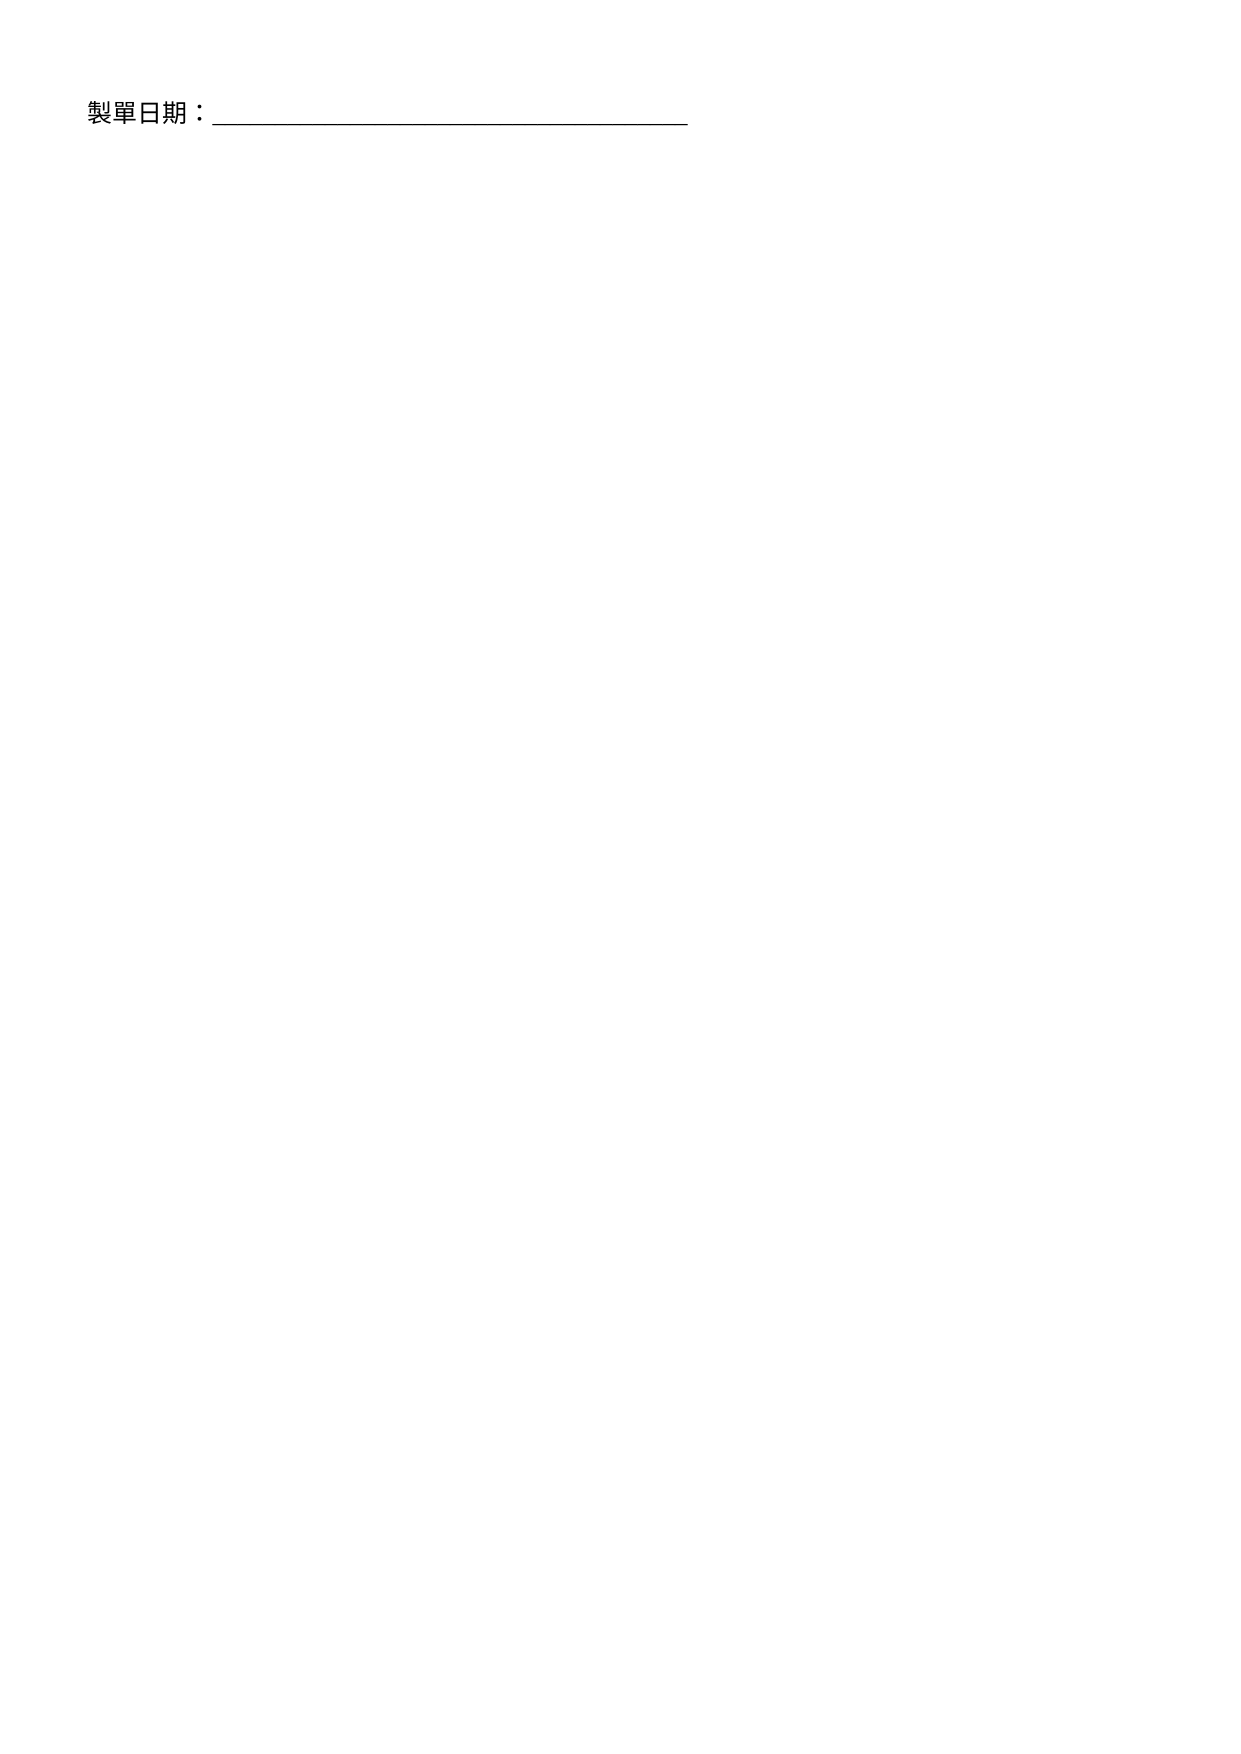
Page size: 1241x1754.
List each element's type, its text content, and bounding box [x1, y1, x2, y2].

text 製單日期：______________________________________ [87, 90, 1122, 134]
